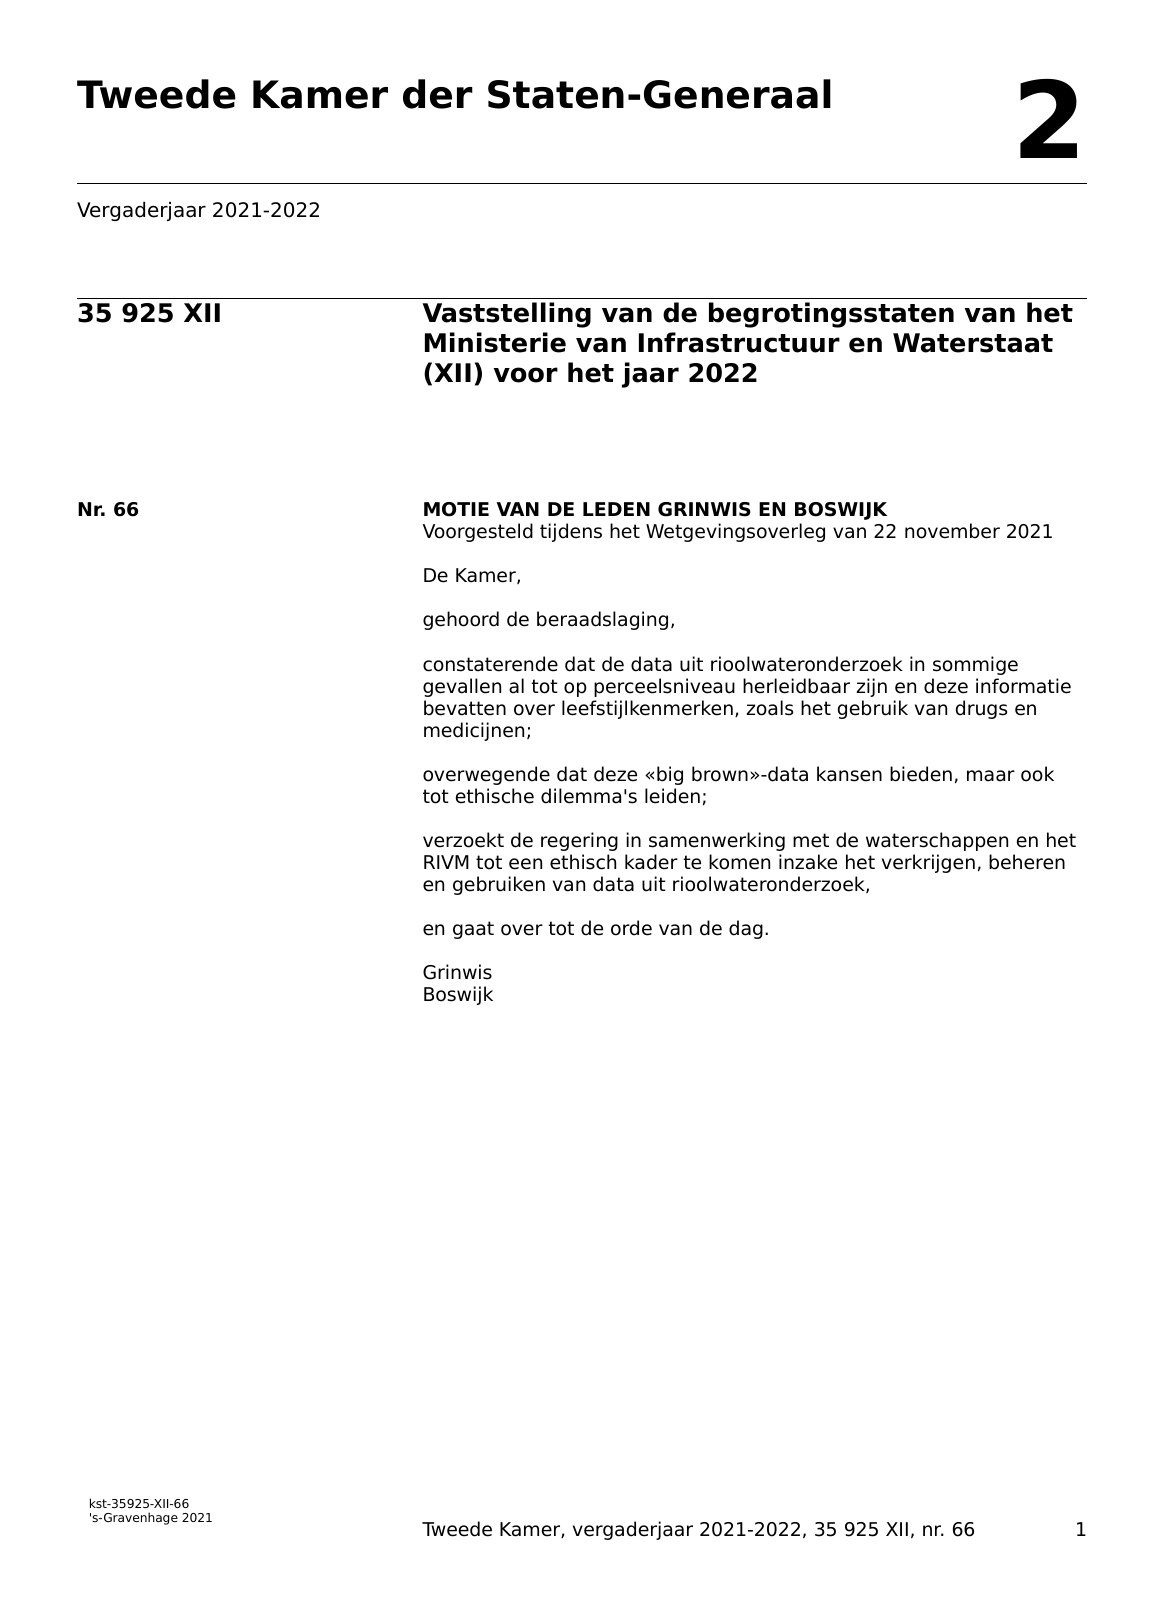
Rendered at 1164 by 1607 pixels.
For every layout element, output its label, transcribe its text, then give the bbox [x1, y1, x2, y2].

text kst-35925-XII-66 [88, 1497, 323, 1511]
table_header 2 [886, 59, 1087, 183]
text overwegende dat deze «big brown»-data kansen bieden, maar ook tot ethische dilemma's leiden; [422, 764, 1087, 808]
text 's-Gravenhage 2021 [88, 1511, 323, 1525]
text Voorgesteld tijdens het Wetgevingsoverleg van 22 november 2021 [422, 521, 1087, 543]
text gehoord de beraadslaging, [422, 609, 1087, 631]
text De Kamer, [422, 565, 1087, 587]
text en gaat over tot de orde van de dag. [422, 918, 1087, 940]
text Boswijk [422, 984, 1087, 1006]
text Grinwis [422, 962, 1087, 984]
subtitle Nr. 66 MOTIE VAN DE LEDEN GRINWIS EN BOSWIJK [77, 499, 1087, 521]
subtitle 35 925 XII Vaststelling van de begrotingsstaten van het Ministerie van Infrastructuur en Waterstaat (XII) voor het jaar 2022 [77, 299, 1087, 388]
text verzoekt de regering in samenwerking met de waterschappen en het RIVM tot een ethisch kader te komen inzake het verkrijgen, beheren en gebruiken van data uit rioolwateronderzoek, [422, 830, 1087, 896]
text constaterende dat de data uit rioolwateronderzoek in sommige gevallen al tot op perceelsniveau herleidbaar zijn en deze informatie bevatten over leefstijlkenmerken, zoals het gebruik van drugs en medicijnen; [422, 653, 1087, 741]
table_header Tweede Kamer der Staten-Generaal [77, 59, 886, 183]
table_cell Vergaderjaar 2021-2022 [77, 184, 1087, 298]
